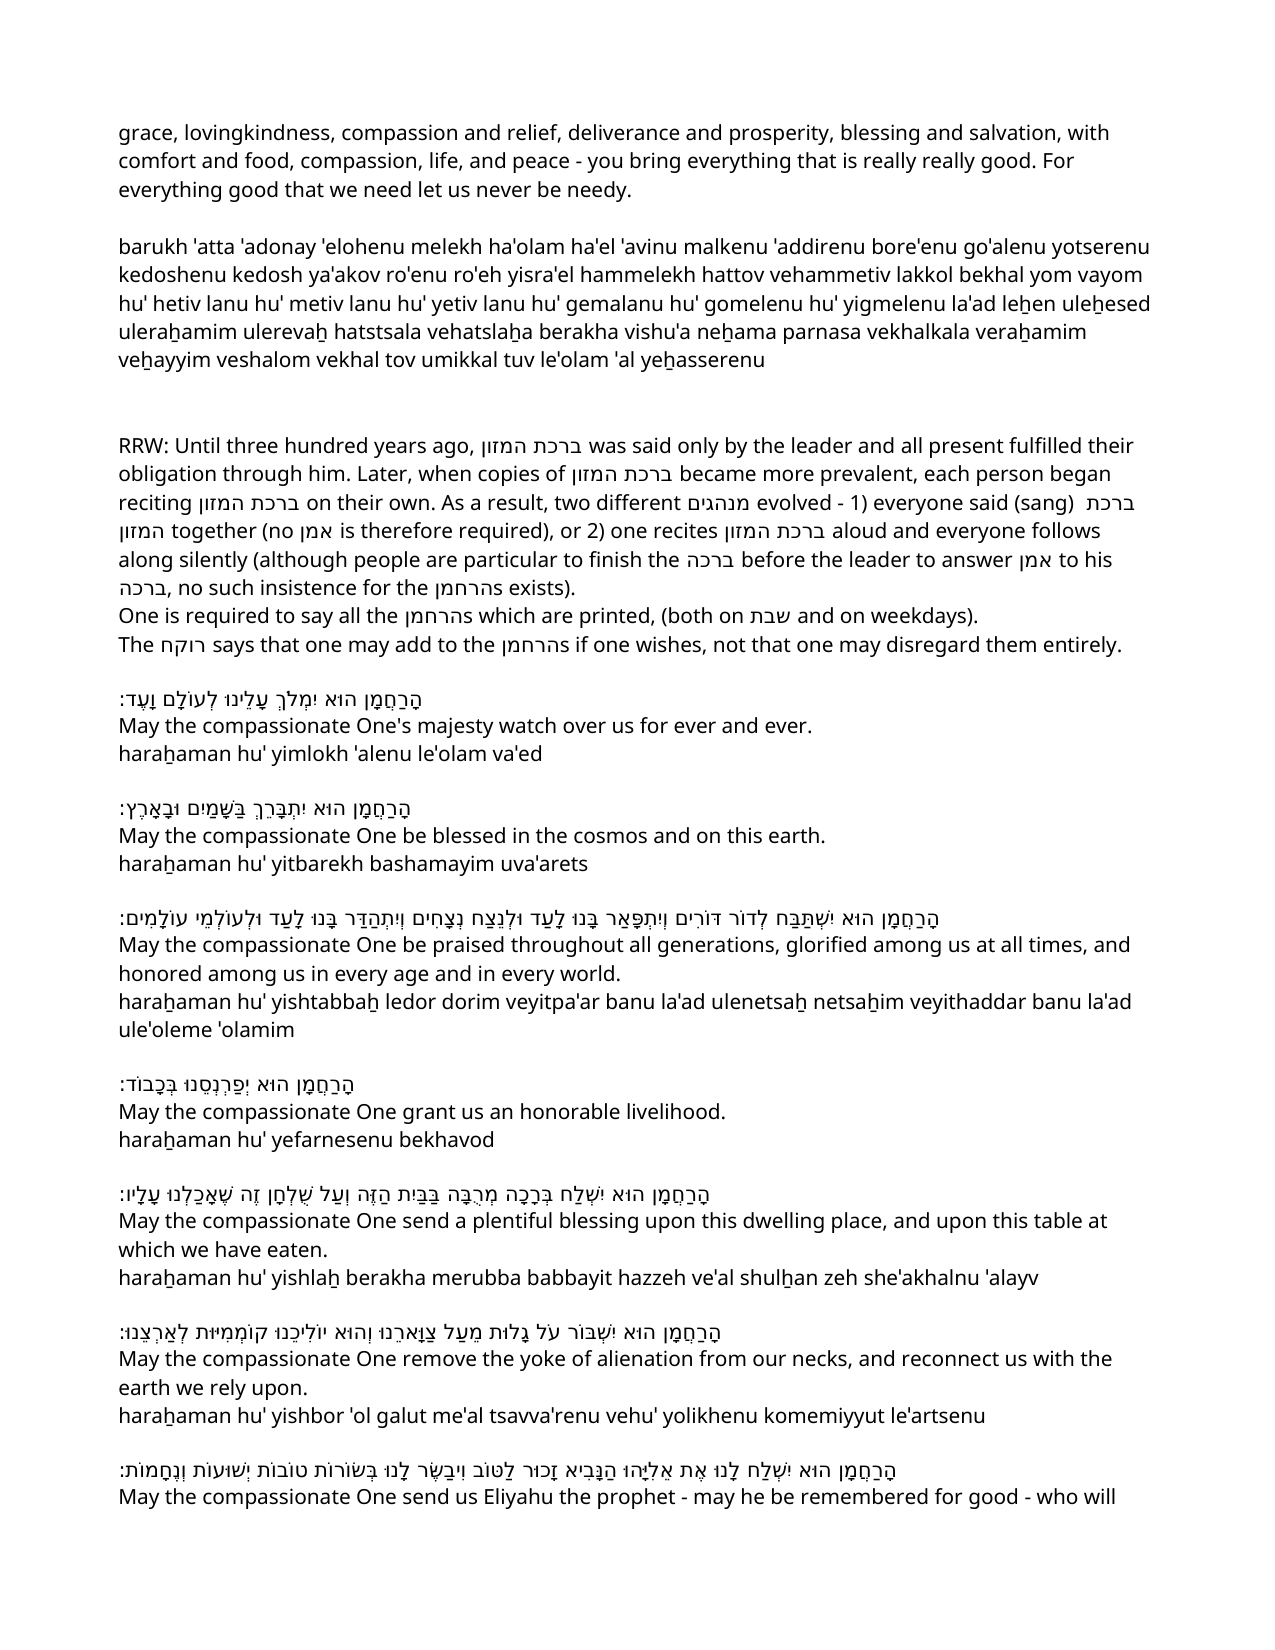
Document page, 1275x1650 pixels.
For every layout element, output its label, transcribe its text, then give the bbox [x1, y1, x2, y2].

text The רוקח says that one may add to the הרחמןs if one wishes, not that one may disregard them entirely. [118, 630, 1157, 658]
text הָרַחֲמָן הוּא יִשְׁתַּבַּח לְדוֹר דּוֹרִים וְיִתְפָּאַר בָּנוּ לָעַד וּלְנֵצַח נְצָחִים וְיִתְהַדַּר בָּנוּ לָעַד וּלְעוֹלְמֵי עוֹלָמִים:‏ [118, 906, 1157, 930]
text haraẖaman huˈ yimlokh ˈalenu leˈolam vaˈed [118, 739, 1157, 768]
text RRW: Until three hundred years ago, ברכת המזון was said only by the leader and all present fulfilled their obligation through him. Later, when copies of ברכת המזון became more prevalent, each person began reciting ברכת המזון on their own. As a result, two different מנהגים evolved - 1) everyone said (sang) ברכת המזון together (no אמן is therefore required), or 2) one recites ברכת המזון aloud and everyone follows along silently (although people are particular to finish the ברכה before the leader to answer אמן to his ברכה, no such insistence for the הרחמןs exists). [118, 431, 1157, 602]
text barukh ˈatta ˈadonay ˈelohenu melekh haˈolam haˈel ˈavinu malkenu ˈaddirenu boreˈenu goˈalenu yotserenu kedoshenu kedosh yaˈakov roˈenu roˈeh yisraˈel hammelekh hattov vehammetiv lakkol bekhal yom vayom huˈ hetiv lanu huˈ metiv lanu huˈ yetiv lanu huˈ gemalanu huˈ gomelenu huˈ yigmelenu laˈad leẖen uleẖesed uleraẖamim ulerevaẖ hatstsala vehatslaẖa berakha vishuˈa neẖama parnasa vekhalkala veraẖamim veẖayyim veshalom vekhal tov umikkal tuv leˈolam ˈal yeẖasserenu [118, 232, 1157, 374]
text haraẖaman huˈ yishbor ˈol galut meˈal tsavvaˈrenu vehuˈ yolikhenu komemiyyut leˈartsenu [118, 1401, 1157, 1430]
text May the compassionate One's majesty watch over us for ever and ever. [118, 711, 1157, 739]
text הָרַחֲמָן הוּא יִמְלֹךְ עָלֵינוּ לְעוֹלָם וָעֶד:‏ [118, 687, 1157, 711]
text הָרַחֲמָן הוּא יְפַרְנְסֵנוּ בְּכָבוֹד:‏ [118, 1072, 1157, 1097]
text May the compassionate One be blessed in the cosmos and on this earth. [118, 821, 1157, 849]
text May the compassionate One remove the yoke of alienation from our necks, and reconnect us with the earth we rely upon. [118, 1344, 1157, 1401]
text haraẖaman huˈ yefarnesenu bekhavod [118, 1125, 1157, 1154]
text הָרַחֲמָן הוּא יִשְׁלַח בְּרָכָה מְרֻבָּה בַּבַּיִת הַזֶּה וְעַל שֻׁלְחָן זֶה שֶׁאָכַלְנוּ עָלָיו:‏ [118, 1182, 1157, 1206]
text הָרַחֲמָן הוּא יִשְׁלַח לָנוּ אֶת אֵלִיָּהוּ הַנָּבִיא זָכוּר לַטּוֹב וִיבַשֶּׂר לָנוּ בְּשׂוֹרוֹת טוֹבוֹת יְשׁוּעוֹת וְנֶחָמוֹת:‏ [118, 1458, 1157, 1482]
text הָרַחֲמָן הוּא יִתְבָּרֵךְ בַּשָּׁמַיִם וּבָאָרֶץ:‏ [118, 796, 1157, 821]
text May the compassionate One be praised throughout all generations, glorified among us at all times, and honored among us in every age and in every world. [118, 930, 1157, 987]
text haraẖaman huˈ yishlaẖ berakha merubba babbayit hazzeh veˈal shulẖan zeh sheˈakhalnu ˈalayv [118, 1263, 1157, 1292]
text One is required to say all the הרחמןs which are printed, (both on שבת and on weekdays). [118, 602, 1157, 630]
text הָרַחֲמָן הוּא יִשְׁבּוֹר עֹל גָלוּת מֵעַל צַוָּארֵנוּ וְהוּא יוֹלִיכֵנוּ קוֹמְמִיּוּת לְאַרְצֵנוּ:‏ [118, 1320, 1157, 1344]
text May the compassionate One grant us an honorable livelihood. [118, 1097, 1157, 1125]
text May the compassionate One send us Eliyahu the prophet - may he be remembered for good - who will [118, 1482, 1157, 1511]
text haraẖaman huˈ yishtabbaẖ ledor dorim veyitpaˈar banu laˈad ulenetsaẖ netsaẖim veyithaddar banu laˈad uleˈoleme ˈolamim [118, 987, 1157, 1044]
text grace, lovingkindness, compassion and relief, deliverance and prosperity, blessing and salvation, with comfort and food, compassion, life, and peace - you bring everything that is really really good. For everything good that we need let us never be needy. [118, 118, 1157, 203]
text haraẖaman huˈ yitbarekh bashamayim uvaˈarets [118, 849, 1157, 878]
text May the compassionate One send a plentiful blessing upon this dwelling place, and upon this table at which we have eaten. [118, 1206, 1157, 1263]
